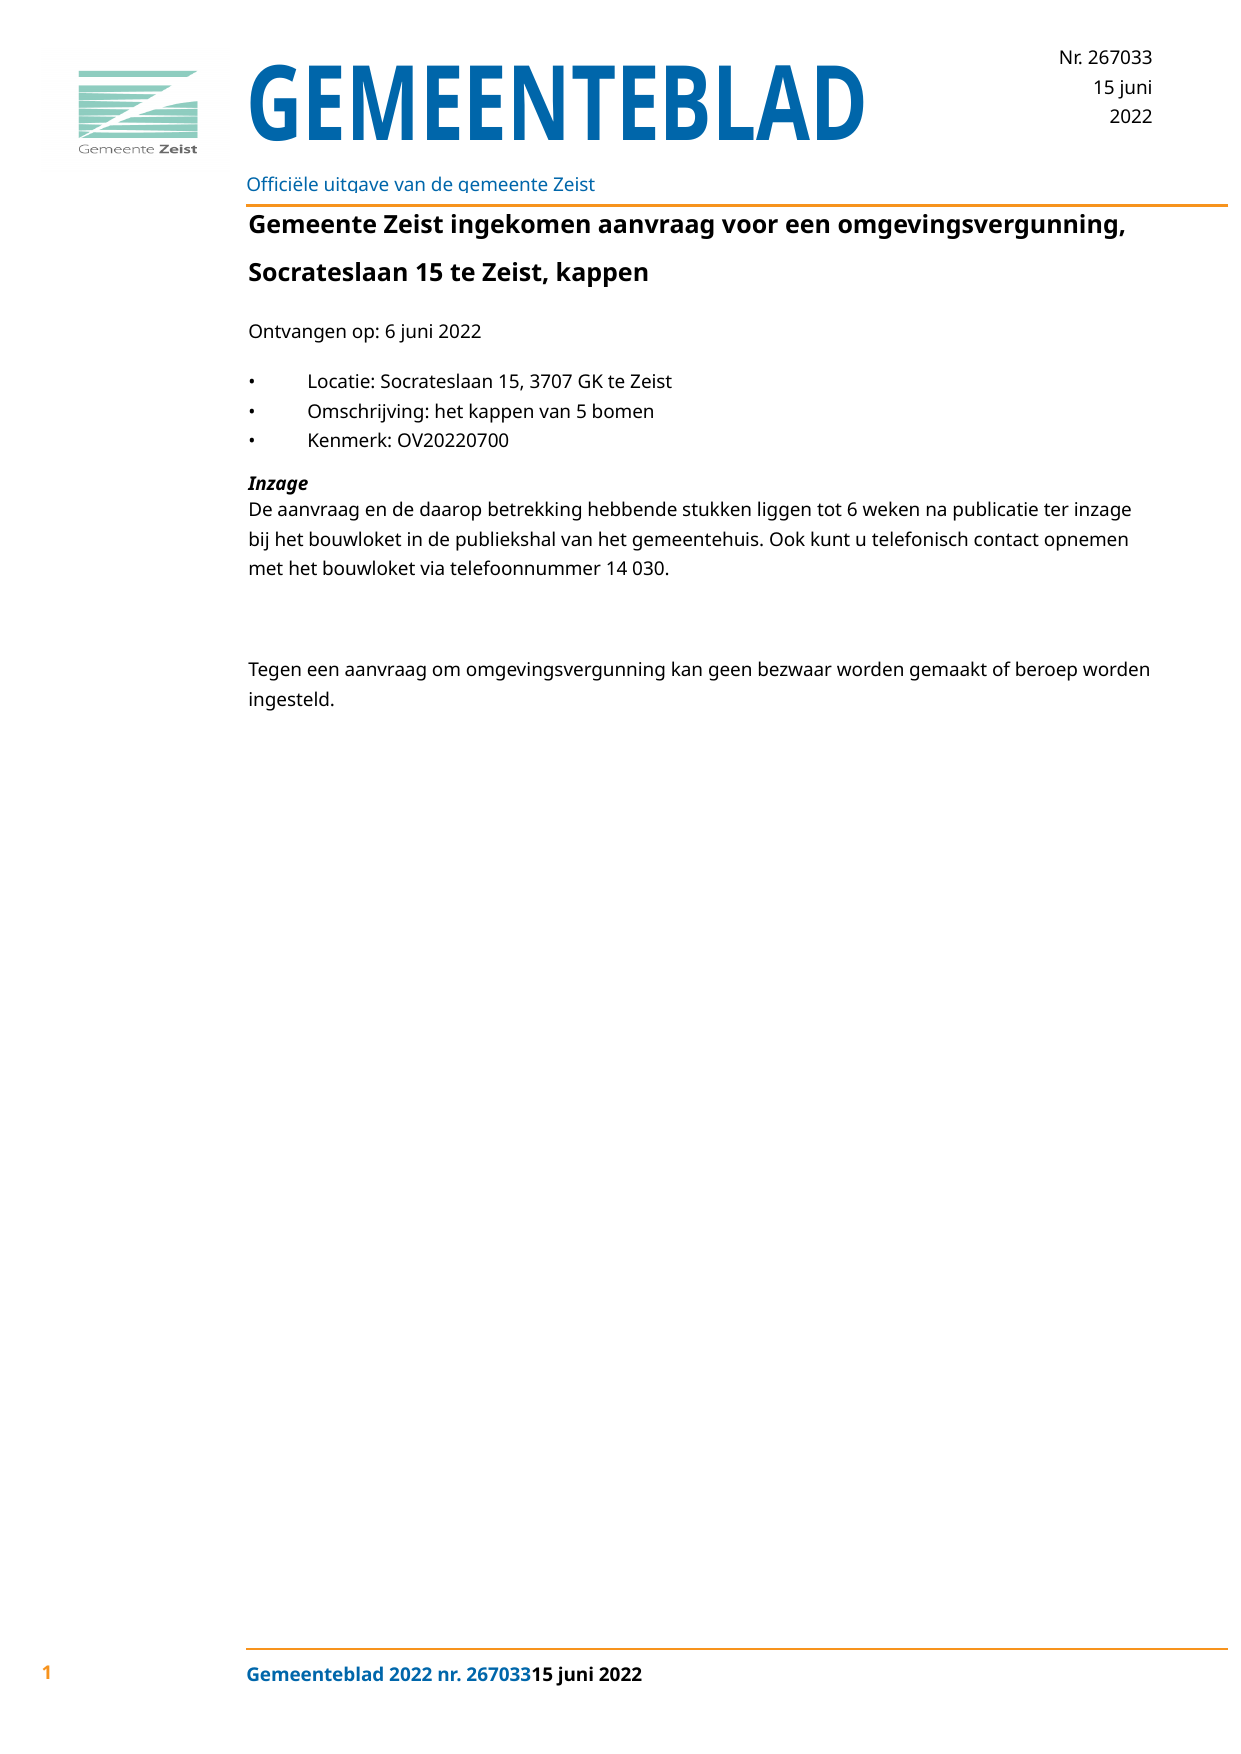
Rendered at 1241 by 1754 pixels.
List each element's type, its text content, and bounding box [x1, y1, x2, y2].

text Ontvangen op: 6 juni 2022 [248, 318, 1152, 344]
list Kenmerk: OV20220700 [248, 427, 1152, 453]
text Gemeente Zeist ingekomen aanvraag voor een omgevingsvergunning, Socrateslaan 15 te Zeist, kappen [248, 207, 1152, 288]
picture [41, 47, 231, 172]
list Locatie: Socrateslaan 15, 3707 GK te Zeist [248, 368, 1152, 394]
text Tegen een aanvraag om omgevingsvergunning kan geen bezwaar worden gemaakt of beroep worden ingesteld. [248, 656, 1152, 712]
text Inzage [248, 471, 1152, 496]
text De aanvraag en de daarop betrekking hebbende stukken liggen tot 6 weken na publicatie ter inzage bij het bouwloket in de publiekshal van het gemeentehuis. Ook kunt u telefonisch contact opnemen met het bouwloket via telefoonnummer 14 030. [248, 496, 1152, 581]
list Omschrijving: het kappen van 5 bomen [248, 398, 1152, 424]
